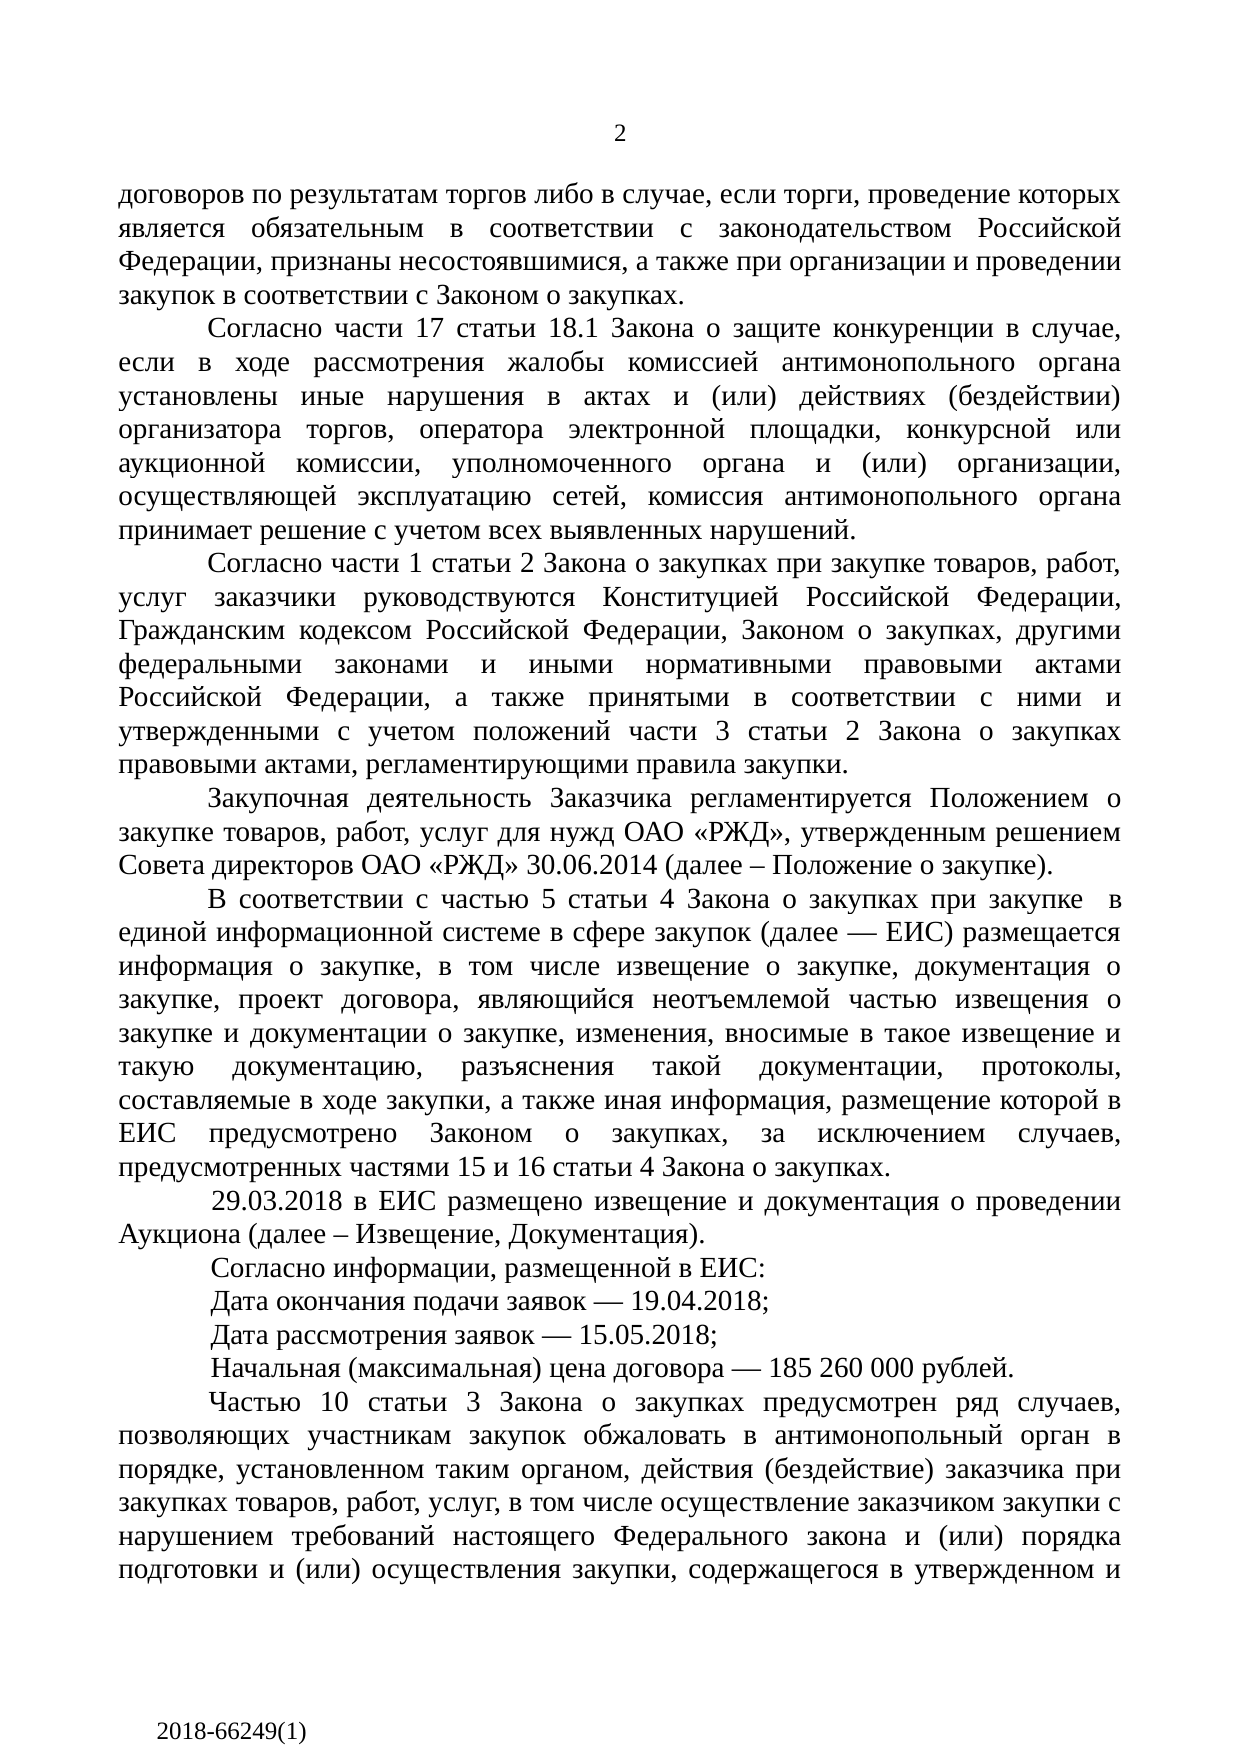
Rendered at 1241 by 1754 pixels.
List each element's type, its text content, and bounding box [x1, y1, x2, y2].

text договоров по результатам торгов либо в случае, если торги, проведение которых является обязательным в соответствии с законодательством Российской Федерации, признаны несостоявшимися, а также при организации и проведении закупок в соответствии с Законом о закупках. [118, 176, 1122, 311]
text В соответствии с частью 5 статьи 4 Закона о закупках при закупке в единой информационной системе в сфере закупок (далее — ЕИС) размещается информация о закупке, в том числе извещение о закупке, документация о закупке, проект договора, являющийся неотъемлемой частью извещения о закупке и документации о закупке, изменения, вносимые в такое извещение и такую документацию, разъяснения такой документации, протоколы, составляемые в ходе закупки, а также иная информация, размещение которой в ЕИС предусмотрено Законом о закупках, за исключением случаев, предусмотренных частями 15 и 16 статьи 4 Закона о закупках. [118, 881, 1122, 1183]
text Закупочная деятельность Заказчика регламентируется Положением о закупке товаров, работ, услуг для нужд ОАО «РЖД», утвержденным решением Совета директоров ОАО «РЖД» 30.06.2014 (далее – Положение о закупке). [118, 780, 1122, 881]
text Согласно информации, размещенной в ЕИС: [118, 1250, 1122, 1283]
text 29.03.2018 в ЕИС размещено извещение и документация о проведении Аукциона (далее – Извещение, Документация). [118, 1183, 1122, 1250]
text Дата окончания подачи заявок — 19.04.2018; [118, 1283, 1122, 1317]
text Начальная (максимальная) цена договора — 185 260 000 рублей. [118, 1350, 1122, 1384]
text Частью 10 статьи 3 Закона о закупках предусмотрен ряд случаев, позволяющих участникам закупок обжаловать в антимонопольный орган в порядке, установленном таким органом, действия (бездействие) заказчика при закупках товаров, работ, услуг, в том числе осуществление заказчиком закупки с нарушением требований настоящего Федерального закона и (или) порядка подготовки и (или) осуществления закупки, содержащегося в утвержденном и [118, 1384, 1122, 1585]
text Согласно части 1 статьи 2 Закона о закупках при закупке товаров, работ, услуг заказчики руководствуются Конституцией Российской Федерации, Гражданским кодексом Российской Федерации, Законом о закупках, другими федеральными законами и иными нормативными правовыми актами Российской Федерации, а также принятыми в соответствии с ними и утвержденными с учетом положений части 3 статьи 2 Закона о закупках правовыми актами, регламентирующими правила закупки. [118, 545, 1122, 780]
text Согласно части 17 статьи 18.1 Закона о защите конкуренции в случае, если в ходе рассмотрения жалобы комиссией антимонопольного органа установлены иные нарушения в актах и (или) действиях (бездействии) организатора торгов, оператора электронной площадки, конкурсной или аукционной комиссии, уполномоченного органа и (или) организации, осуществляющей эксплуатацию сетей, комиссия антимонопольного органа принимает решение с учетом всех выявленных нарушений. [118, 311, 1122, 545]
text Дата рассмотрения заявок — 15.05.2018; [118, 1317, 1122, 1350]
